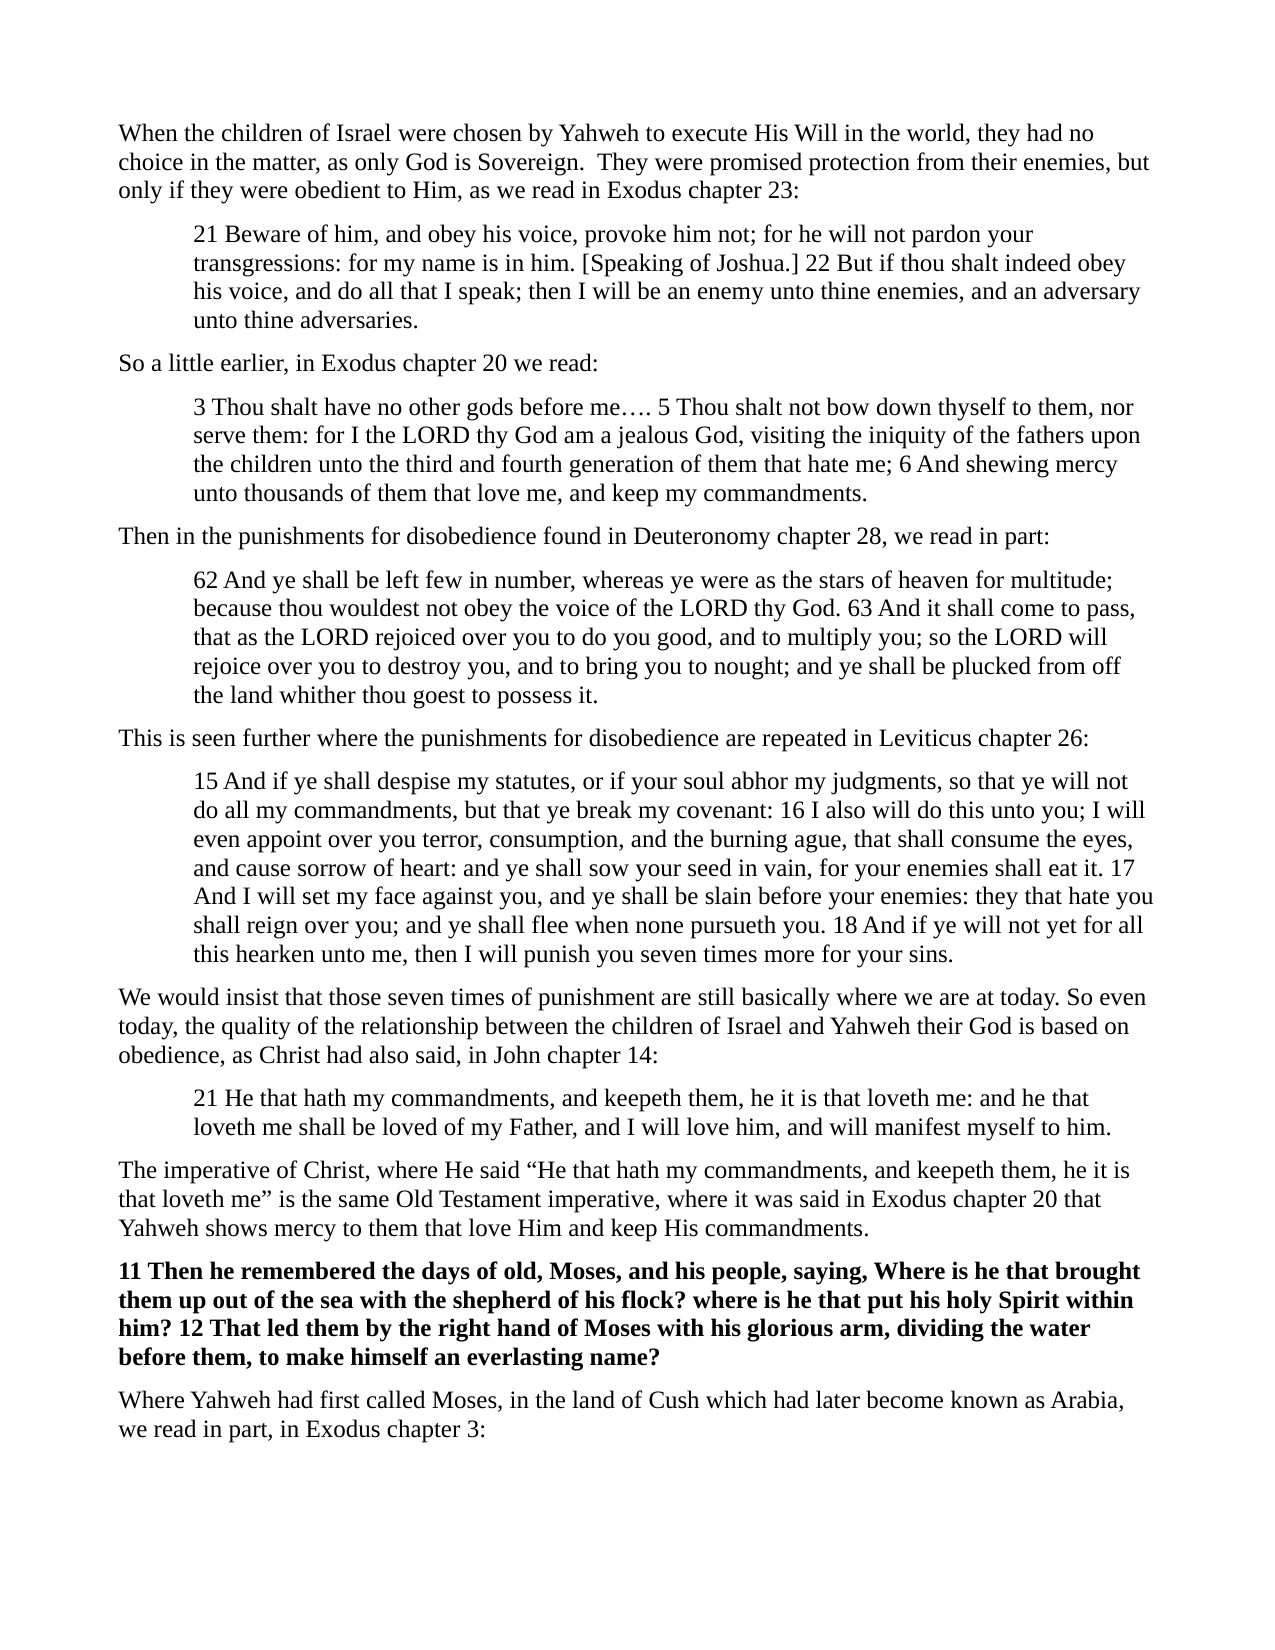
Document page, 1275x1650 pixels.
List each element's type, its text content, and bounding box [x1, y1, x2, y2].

text The imperative of Christ, where He said “He that hath my commandments, and keepeth them, he it is that loveth me” is the same Old Testament imperative, where it was said in Exodus chapter 20 that Yahweh shows mercy to them that love Him and keep His commandments. [118, 1155, 1157, 1241]
text 15 And if ye shall despise my statutes, or if your soul abhor my judgments, so that ye will not do all my commandments, but that ye break my covenant: 16 I also will do this unto you; I will even appoint over you terror, consumption, and the burning ague, that shall consume the eyes, and cause sorrow of heart: and ye shall sow your seed in vain, for your enemies shall eat it. 17 And I will set my face against you, and ye shall be slain before your enemies: they that hate you shall reign over you; and ye shall flee when none pursueth you. 18 And if ye will not yet for all this hearken unto me, then I will punish you seven times more for your sins. [193, 766, 1157, 968]
text Where Yahweh had first called Moses, in the land of Cush which had later become known as Arabia, we read in part, in Exodus chapter 3: [118, 1386, 1157, 1443]
text 11 Then he remembered the days of old, Moses, and his people, saying, Where is he that brought them up out of the sea with the shepherd of his flock? where is he that put his holy Spirit within him? 12 That led them by the right hand of Moses with his glorious arm, dividing the water before them, to make himself an everlasting name? [118, 1256, 1157, 1371]
text Then in the punishments for disobedience found in Deuteronomy chapter 28, we read in part: [118, 521, 1157, 550]
text This is seen further where the punishments for disobedience are repeated in Leviticus chapter 26: [118, 723, 1157, 752]
text 21 He that hath my commandments, and keepeth them, he it is that loveth me: and he that loveth me shall be loved of my Father, and I will love him, and will manifest myself to him. [193, 1083, 1157, 1141]
text 21 Beware of him, and obey his voice, provoke him not; for he will not pardon your transgressions: for my name is in him. [Speaking of Joshua.] 22 But if thou shalt indeed obey his voice, and do all that I speak; then I will be an enemy unto thine enemies, and an adversary unto thine adversaries. [193, 219, 1157, 334]
text We would insist that those seven times of punishment are still basically where we are at today. So even today, the quality of the relationship between the children of Israel and Yahweh their God is based on obedience, as Christ had also said, in John chapter 14: [118, 982, 1157, 1068]
text 3 Thou shalt have no other gods before me…. 5 Thou shalt not bow down thyself to them, nor serve them: for I the LORD thy God am a jealous God, visiting the iniquity of the fathers upon the children unto the third and fourth generation of them that hate me; 6 And shewing mercy unto thousands of them that love me, and keep my commandments. [193, 392, 1157, 507]
text So a little earlier, in Exodus chapter 20 we read: [118, 348, 1157, 377]
text 62 And ye shall be left few in number, whereas ye were as the stars of heaven for multitude; because thou wouldest not obey the voice of the LORD thy God. 63 And it shall come to pass, that as the LORD rejoiced over you to do you good, and to multiply you; so the LORD will rejoice over you to destroy you, and to bring you to nought; and ye shall be plucked from off the land whither thou goest to possess it. [193, 565, 1157, 708]
text When the children of Israel were chosen by Yahweh to execute His Will in the world, they had no choice in the matter, as only God is Sovereign. They were promised protection from their enemies, but only if they were obedient to Him, as we read in Exodus chapter 23: [118, 118, 1157, 204]
